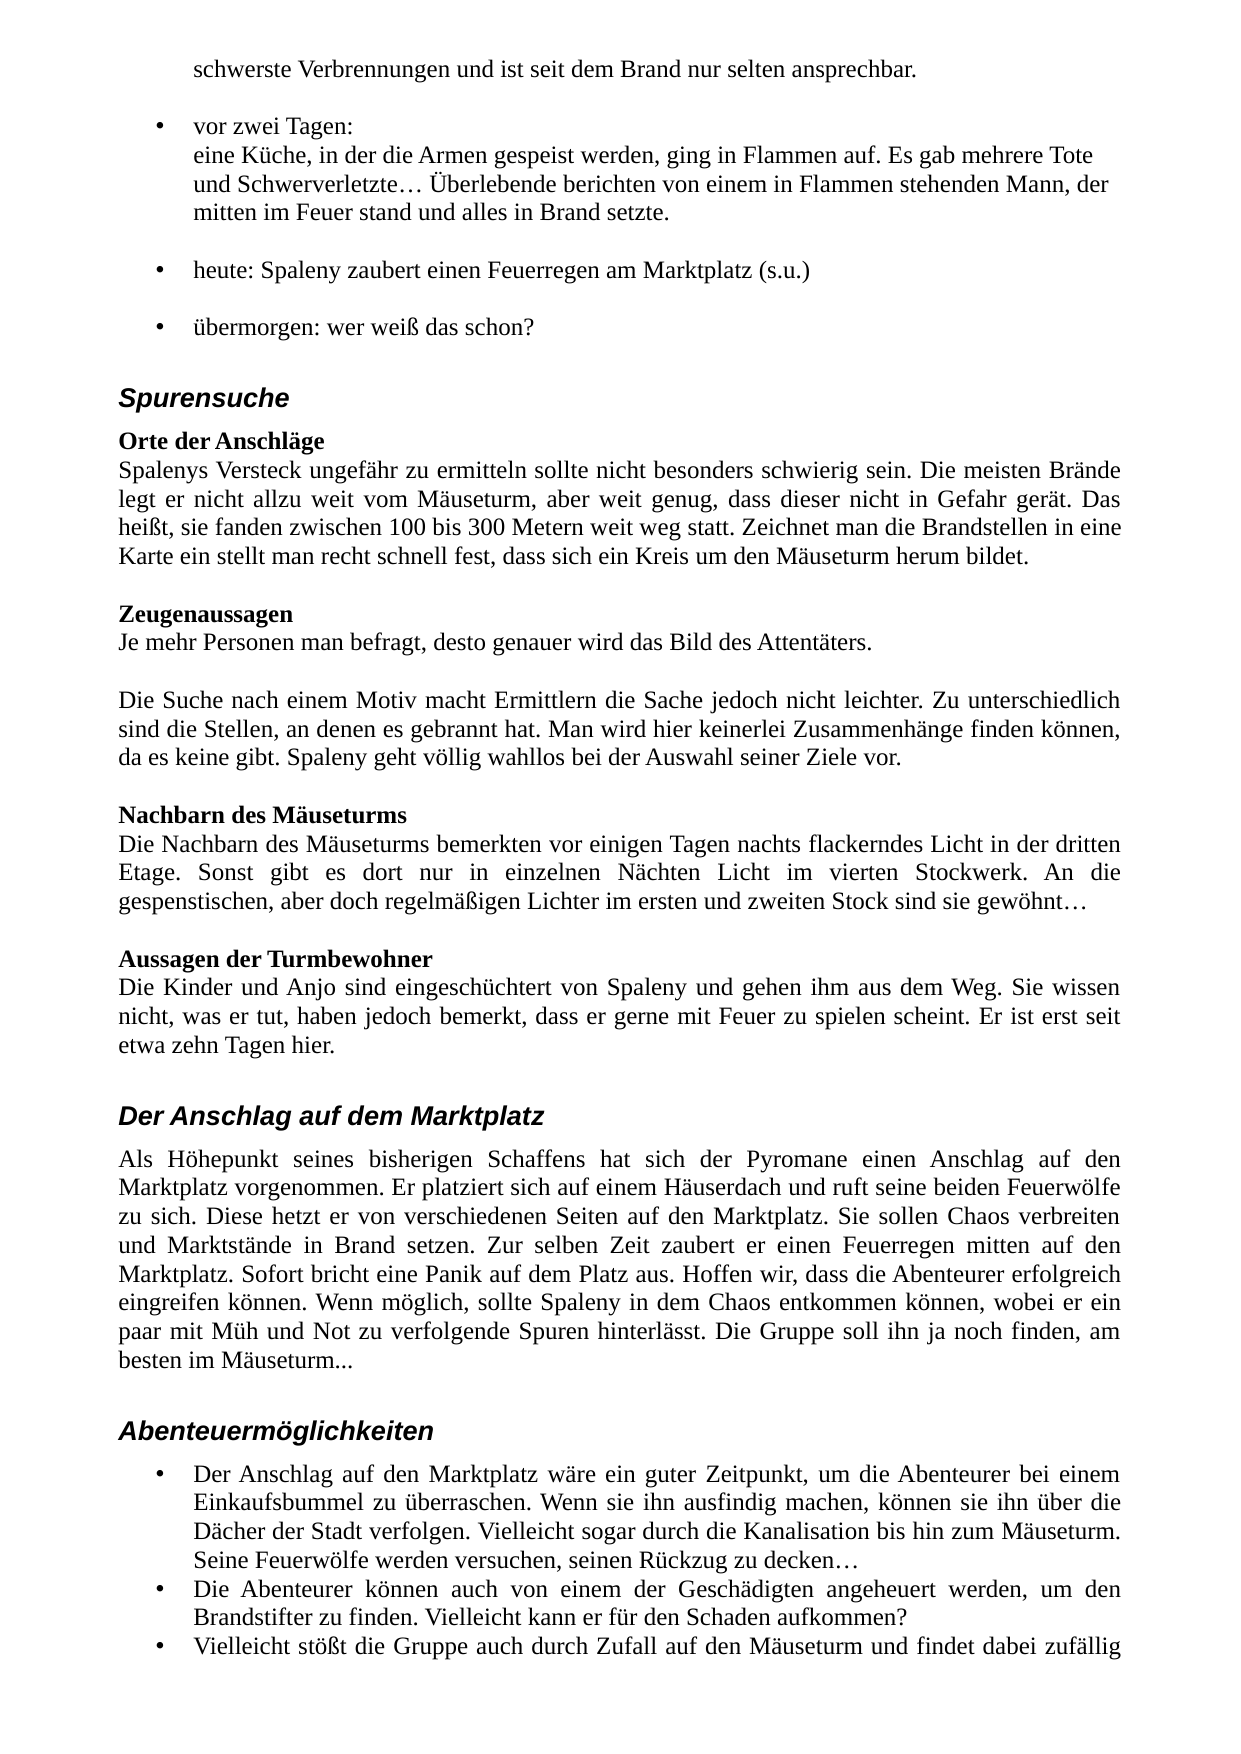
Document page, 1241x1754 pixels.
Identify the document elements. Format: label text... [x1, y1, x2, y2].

text Spalenys Versteck ungefähr zu ermitteln sollte nicht besonders schwierig sein. Die meisten Brände legt er nicht allzu weit vom Mäuseturm, aber weit genug, dass dieser nicht in Gefahr gerät. Das heißt, sie fanden zwischen 100 bis 300 Metern weit weg statt. Zeichnet man die Brandstellen in eine Karte ein stellt man recht schnell fest, dass sich ein Kreis um den Mäuseturm herum bildet. [118, 455, 1122, 570]
text Als Höhepunkt seines bisherigen Schaffens hat sich der Pyromane einen Anschlag auf den Marktplatz vorgenommen. Er platziert sich auf einem Häuserdach und ruft seine beiden Feuerwölfe zu sich. Diese hetzt er von verschiedenen Seiten auf den Marktplatz. Sie sollen Chaos verbreiten und Marktstände in Brand setzen. Zur selben Zeit zaubert er einen Feuerregen mitten auf den Marktplatz. Sofort bricht eine Panik auf dem Platz aus. Hoffen wir, dass die Abenteurer erfolgreich eingreifen können. Wenn möglich, sollte Spaleny in dem Chaos entkommen können, wobei er ein paar mit Müh und Not zu verfolgende Spuren hinterlässt. Die Gruppe soll ihn ja noch finden, am besten im Mäuseturm... [118, 1144, 1122, 1374]
list schwerste Verbrennungen und ist seit dem Brand nur selten ansprechbar. [156, 54, 1122, 111]
text Je mehr Personen man befragt, desto genauer wird das Bild des Attentäters. [118, 627, 1122, 656]
subtitle Abenteuermöglichkeiten [118, 1415, 1122, 1446]
subtitle Spurensuche [118, 382, 1122, 414]
list vor zwei Tagen: eine Küche, in der die Armen gespeist werden, ging in Flammen auf. Es gab mehrere Tote und Schwerverletzte… Überlebende berichten von einem in Flammen stehenden Mann, der mitten im Feuer stand und alles in Brand setzte. [156, 111, 1122, 255]
text Nachbarn des Mäuseturms [118, 800, 1122, 829]
text Zeugenaussagen [118, 599, 1122, 627]
text Die Nachbarn des Mäuseturms bemerkten vor einigen Tagen nachts flackerndes Licht in der dritten Etage. Sonst gibt es dort nur in einzelnen Nächten Licht im vierten Stockwerk. An die gespenstischen, aber doch regelmäßigen Lichter im ersten und zweiten Stock sind sie gewöhnt… [118, 829, 1122, 915]
list heute: Spaleny zaubert einen Feuerregen am Marktplatz (s.u.) [156, 255, 1122, 312]
list Der Anschlag auf den Marktplatz wäre ein guter Zeitpunkt, um die Abenteurer bei einem Einkaufsbummel zu überraschen. Wenn sie ihn ausfindig machen, können sie ihn über die Dächer der Stadt verfolgen. Vielleicht sogar durch die Kanalisation bis hin zum Mäuseturm. Seine Feuerwölfe werden versuchen, seinen Rückzug zu decken… [156, 1459, 1122, 1574]
list Die Abenteurer können auch von einem der Geschädigten angeheuert werden, um den Brandstifter zu finden. Vielleicht kann er für den Schaden aufkommen? [156, 1574, 1122, 1631]
list Vielleicht stößt die Gruppe auch durch Zufall auf den Mäuseturm und findet dabei zufällig [156, 1631, 1122, 1660]
text Orte der Anschläge [118, 426, 1122, 455]
text Aussagen der Turmbewohner [118, 944, 1122, 972]
text Die Kinder und Anjo sind eingeschüchtert von Spaleny und gehen ihm aus dem Weg. Sie wissen nicht, was er tut, haben jedoch bemerkt, dass er gerne mit Feuer zu spielen scheint. Er ist erst seit etwa zehn Tagen hier. [118, 972, 1122, 1059]
list übermorgen: wer weiß das schon? [156, 312, 1122, 341]
text Die Suche nach einem Motiv macht Ermittlern die Sache jedoch nicht leichter. Zu unterschiedlich sind die Stellen, an denen es gebrannt hat. Man wird hier keinerlei Zusammenhänge finden können, da es keine gibt. Spaleny geht völlig wahllos bei der Auswahl seiner Ziele vor. [118, 685, 1122, 771]
subtitle Der Anschlag auf dem Marktplatz [118, 1100, 1122, 1131]
